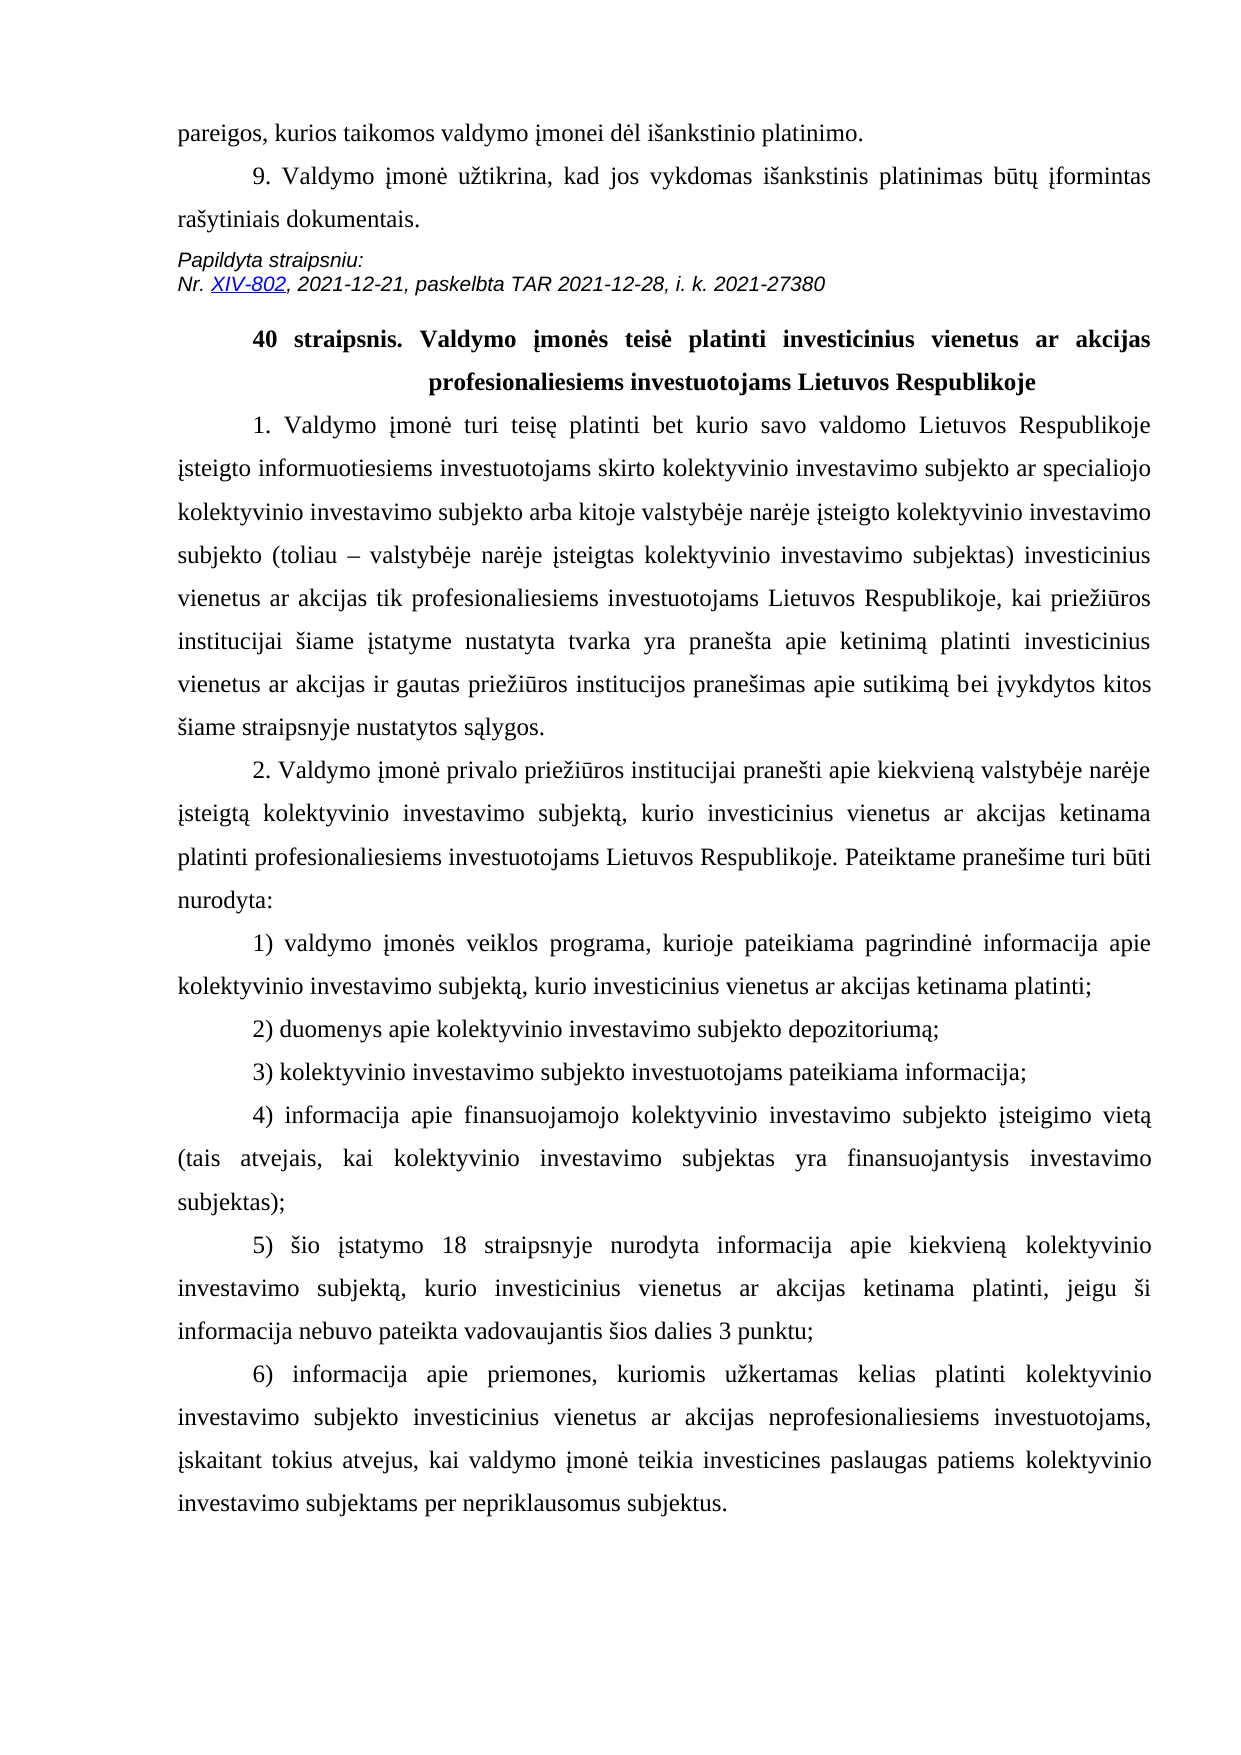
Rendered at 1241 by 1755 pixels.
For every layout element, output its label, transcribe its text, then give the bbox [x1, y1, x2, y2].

text Papildyta straipsniu: [177, 247, 1152, 271]
text pareigos, kurios taikomos valdymo įmonei dėl išankstinio platinimo. [177, 118, 1152, 147]
text 9. Valdymo įmonė užtikrina, kad jos vykdomas išankstinis platinimas būtų įformintas rašytiniais dokumentais. [177, 161, 1152, 233]
text 3) kolektyvinio investavimo subjekto investuotojams pateikiama informacija; [177, 1057, 1152, 1086]
text 6) informacija apie priemones, kuriomis užkertamas kelias platinti kolektyvinio investavimo subjekto investicinius vienetus ar akcijas neprofesionaliesiems investuotojams, įskaitant tokius atvejus, kai valdymo įmonė teikia investicines paslaugas patiems kolektyvinio investavimo subjektams per nepriklausomus subjektus. [177, 1359, 1152, 1517]
text Nr. XIV-802, 2021-12-21, paskelbta TAR 2021-12-28, i. k. 2021-27380 [177, 271, 1152, 295]
text 1) valdymo įmonės veiklos programa, kurioje pateikiama pagrindinė informacija apie kolektyvinio investavimo subjektą, kurio investicinius vienetus ar akcijas ketinama platinti; [177, 928, 1152, 1000]
text 2) duomenys apie kolektyvinio investavimo subjekto depozitoriumą; [177, 1014, 1152, 1043]
text 5) šio įstatymo 18 straipsnyje nurodyta informacija apie kiekvieną kolektyvinio investavimo subjektą, kurio investicinius vienetus ar akcijas ketinama platinti, jeigu ši informacija nebuvo pateikta vadovaujantis šios dalies 3 punktu; [177, 1230, 1152, 1345]
text 40 straipsnis. Valdymo įmonės teisė platinti investicinius vienetus ar akcijas profesionaliesiems investuotojams Lietuvos Respublikoje [252, 324, 1152, 396]
text 1. Valdymo įmonė turi teisę platinti bet kurio savo valdomo Lietuvos Respublikoje įsteigto informuotiesiems investuotojams skirto kolektyvinio investavimo subjekto ar specialiojo kolektyvinio investavimo subjekto arba kitoje valstybėje narėje įsteigto kolektyvinio investavimo subjekto (toliau – valstybėje narėje įsteigtas kolektyvinio investavimo subjektas) investicinius vienetus ar akcijas tik profesionaliesiems investuotojams Lietuvos Respublikoje, kai priežiūros institucijai šiame įstatyme nustatyta tvarka yra pranešta apie ketinimą platinti investicinius vienetus ar akcijas ir gautas priežiūros institucijos pranešimas apie sutikimą bei įvykdytos kitos šiame straipsnyje nustatytos sąlygos. [177, 410, 1152, 741]
text 4) informacija apie finansuojamojo kolektyvinio investavimo subjekto įsteigimo vietą (tais atvejais, kai kolektyvinio investavimo subjektas yra finansuojantysis investavimo subjektas); [177, 1100, 1152, 1215]
text 2. Valdymo įmonė privalo priežiūros institucijai pranešti apie kiekvieną valstybėje narėje įsteigtą kolektyvinio investavimo subjektą, kurio investicinius vienetus ar akcijas ketinama platinti profesionaliesiems investuotojams Lietuvos Respublikoje. Pateiktame pranešime turi būti nurodyta: [177, 755, 1152, 913]
